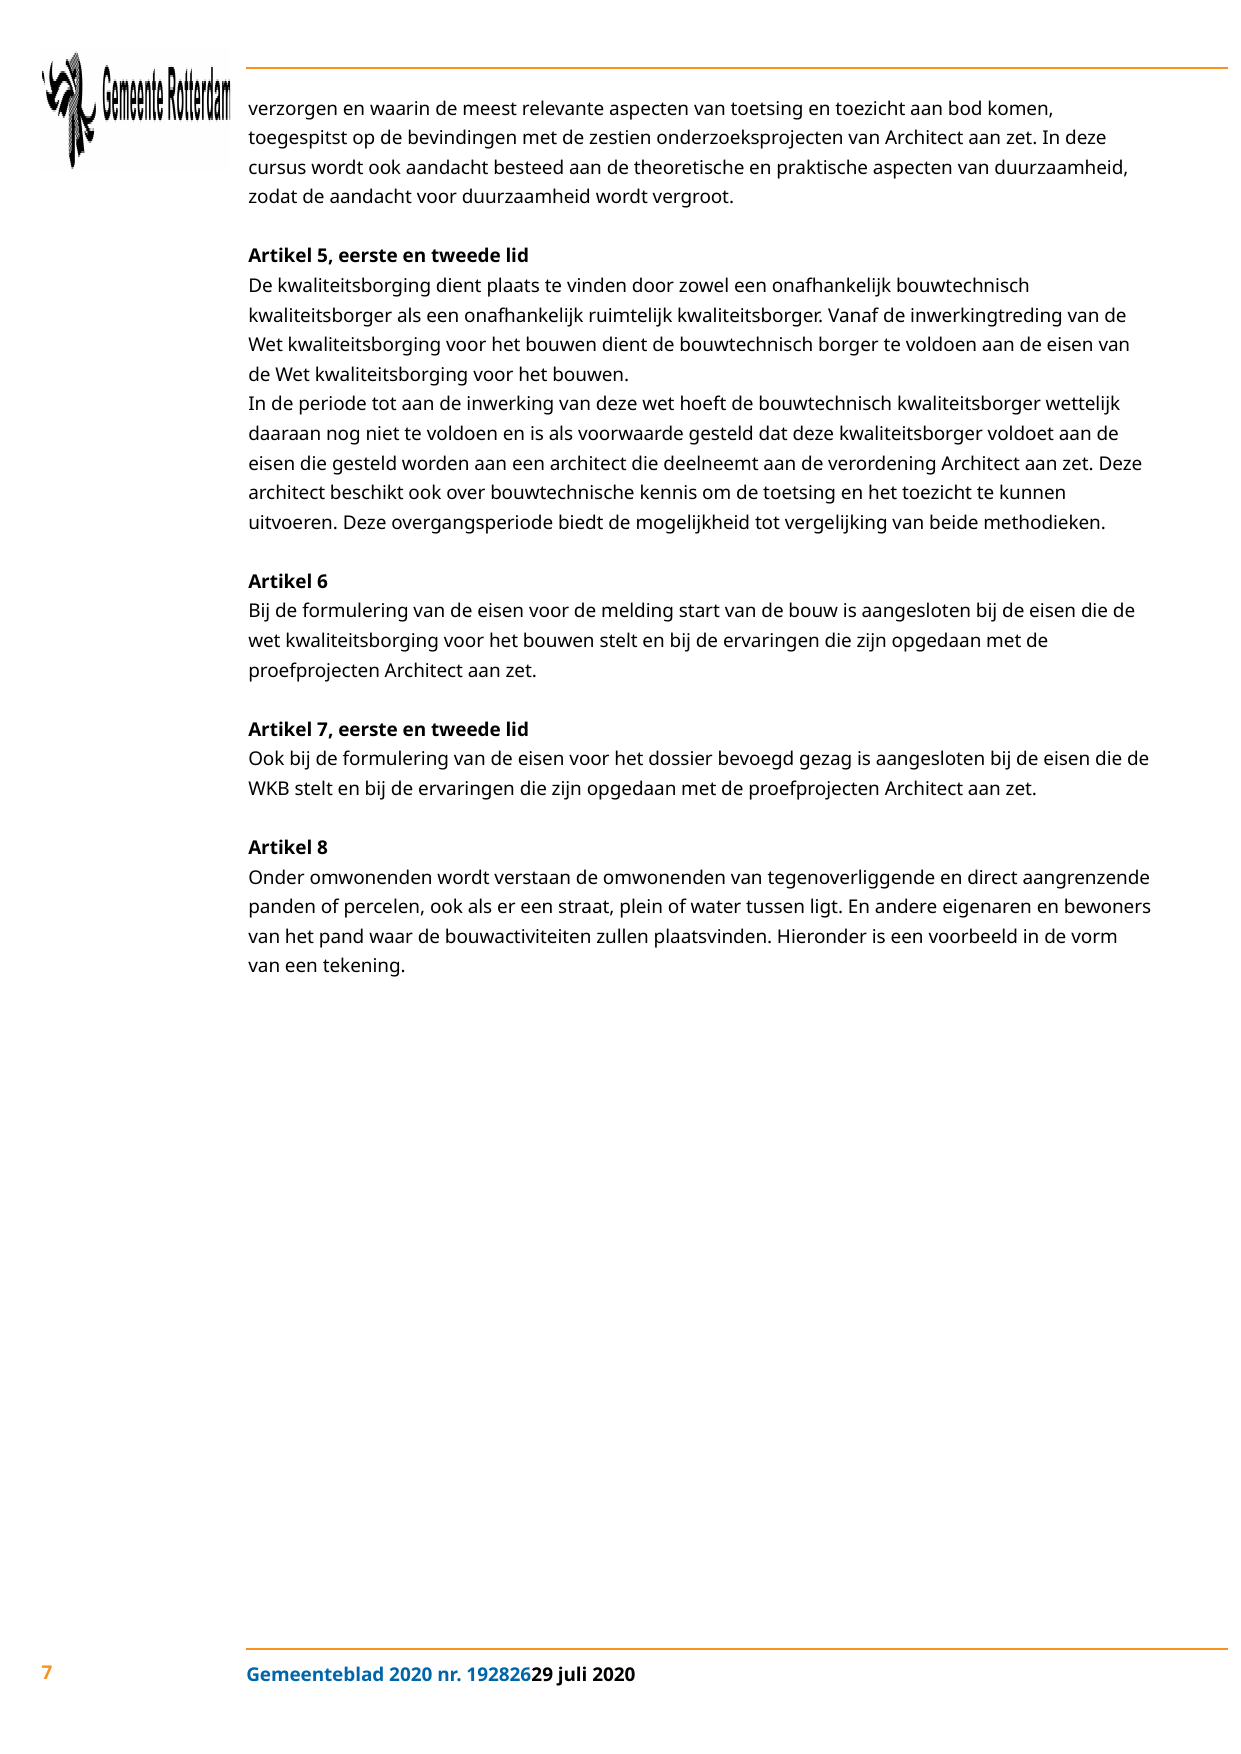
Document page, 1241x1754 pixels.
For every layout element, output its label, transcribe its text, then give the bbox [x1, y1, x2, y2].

text Artikel 7, eerste en tweede lid [248, 716, 1152, 742]
text Artikel 5, eerste en tweede lid [248, 243, 1152, 268]
picture [41, 47, 231, 172]
text Artikel 8 [248, 834, 1152, 860]
text De kwaliteitsborging dient plaats te vinden door zowel een onafhankelijk bouwtechnisch kwaliteitsborger als een onafhankelijk ruimtelijk kwaliteitsborger. Vanaf de inwerkingtreding van de Wet kwaliteitsborging voor het bouwen dient de bouwtechnisch borger te voldoen aan de eisen van de Wet kwaliteitsborging voor het bouwen. [248, 272, 1152, 387]
text In de periode tot aan de inwerking van deze wet hoeft de bouwtechnisch kwaliteitsborger wettelijk daaraan nog niet te voldoen en is als voorwaarde gesteld dat deze kwaliteitsborger voldoet aan de eisen die gesteld worden aan een architect die deelneemt aan de verordening Architect aan zet. Deze architect beschikt ook over bouwtechnische kennis om de toetsing en het toezicht te kunnen uitvoeren. Deze overgangsperiode biedt de mogelijkheid tot vergelijking van beide methodieken. [248, 391, 1152, 535]
text Onder omwonenden wordt verstaan de omwonenden van tegenoverliggende en direct aangrenzende panden of percelen, ook als er een straat, plein of water tussen ligt. En andere eigenaren en bewoners van het pand waar de bouwactiviteiten zullen plaatsvinden. Hieronder is een voorbeeld in de vorm van een tekening. [248, 864, 1152, 978]
text Artikel 6 [248, 568, 1152, 594]
text verzorgen en waarin de meest relevante aspecten van toetsing en toezicht aan bod komen, toegespitst op de bevindingen met de zestien onderzoeksprojecten van Architect aan zet. In deze cursus wordt ook aandacht besteed aan de theoretische en praktische aspecten van duurzaamheid, zodat de aandacht voor duurzaamheid wordt vergroot. [248, 95, 1152, 209]
text Ook bij de formulering van de eisen voor het dossier bevoegd gezag is aangesloten bij de eisen die de WKB stelt en bij de ervaringen die zijn opgedaan met de proefprojecten Architect aan zet. [248, 746, 1152, 801]
text Bij de formulering van de eisen voor de melding start van de bouw is aangesloten bij de eisen die de wet kwaliteitsborging voor het bouwen stelt en bij de ervaringen die zijn opgedaan met de proefprojecten Architect aan zet. [248, 598, 1152, 683]
